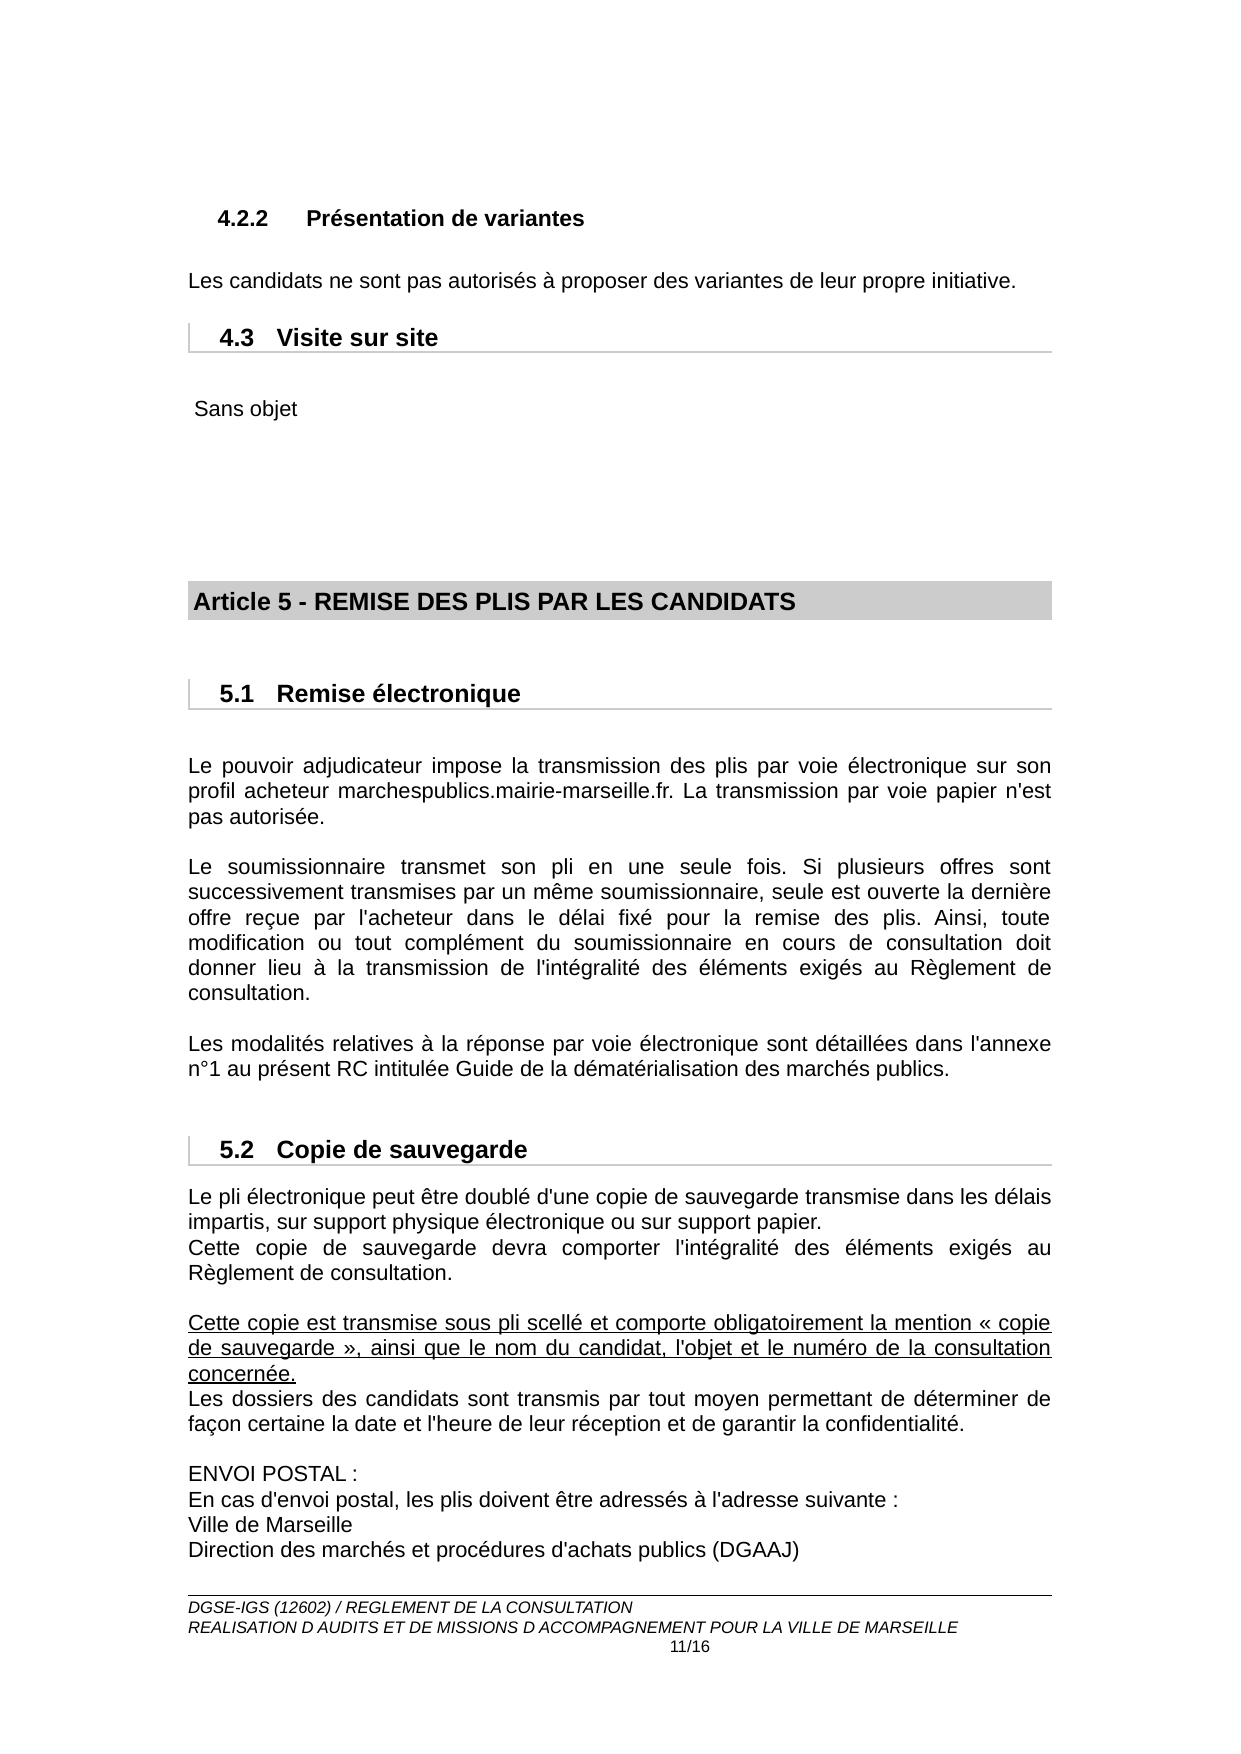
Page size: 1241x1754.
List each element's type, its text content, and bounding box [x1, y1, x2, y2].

text ENVOI POSTAL : [188, 1461, 1052, 1487]
text Le pouvoir adjudicateur impose la transmission des plis par voie électronique sur son profil acheteur marchespublics.mairie-marseille.fr. La transmission par voie papier n'est pas autorisée. [188, 753, 1052, 829]
text de sauvegarde », ainsi que le nom du candidat, l'objet et le numéro de la consultation [188, 1333, 1052, 1357]
text Ville de Marseille [188, 1512, 1052, 1537]
text En cas d'envoi postal, les plis doivent être adressés à l'adresse suivante : [188, 1487, 1052, 1512]
subtitle Présentation de variantes [188, 204, 1052, 231]
subtitle REMISE DES PLIS PAR LES CANDIDATS [190, 584, 1050, 618]
text Les candidats ne sont pas autorisés à proposer des variantes de leur propre initiative. [188, 268, 1052, 293]
text Le soumissionnaire transmet son pli en une seule fois. Si plusieurs offres sont successivement transmises par un même soumissionnaire, seule est ouverte la dernière offre reçue par l'acheteur dans le délai fixé pour la remise des plis. Ainsi, toute modification ou tout complément du soumissionnaire en cours de consultation doit donner lieu à la transmission de l'intégralité des éléments exigés au Règlement de consultation. [188, 854, 1052, 1005]
text Le pli électronique peut être doublé d'une copie de sauvegarde transmise dans les délais impartis, sur support physique électronique ou sur support papier. [188, 1184, 1052, 1234]
text Cette copie de sauvegarde devra comporter l'intégralité des éléments exigés au Règlement de consultation. [188, 1234, 1052, 1285]
subtitle Remise électronique [190, 679, 1052, 708]
text Les modalités relatives à la réponse par voie électronique sont détaillées dans l'annexe n°1 au présent RC intitulée Guide de la dématérialisation des marchés publics. [188, 1030, 1052, 1081]
text Cette copie est transmise sous pli scellé et comporte obligatoirement la mention « copie [188, 1310, 1052, 1332]
subtitle Visite sur site [190, 323, 1052, 351]
text Direction des marchés et procédures d'achats publics (DGAAJ) [188, 1537, 1052, 1562]
text Sans objet [188, 396, 1052, 422]
subtitle Copie de sauvegarde [190, 1136, 1052, 1164]
text Les dossiers des candidats sont transmis par tout moyen permettant de déterminer de façon certaine la date et l'heure de leur réception et de garantir la confidentialité. [188, 1386, 1052, 1436]
text concernée. [188, 1358, 1052, 1386]
